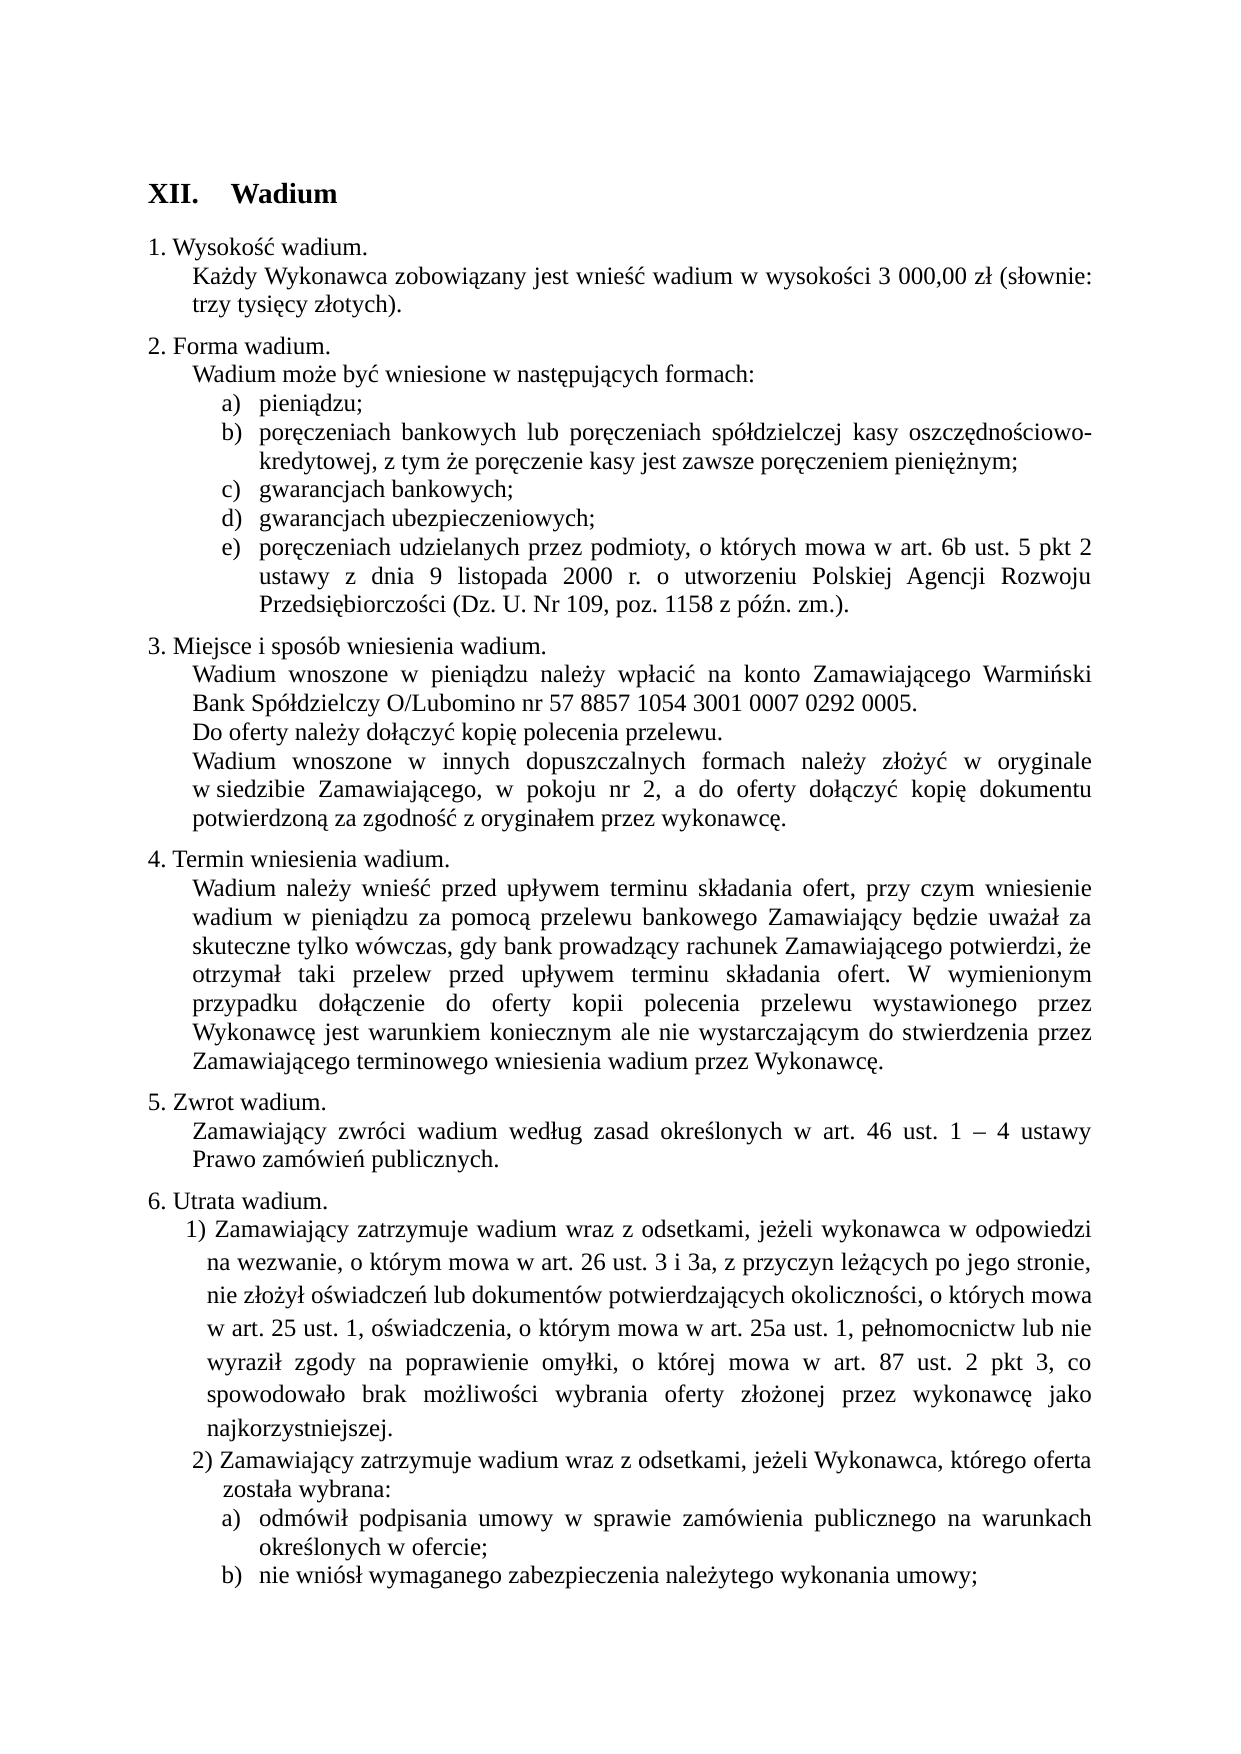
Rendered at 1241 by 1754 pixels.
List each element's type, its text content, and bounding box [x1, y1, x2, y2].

text 1) Zamawiający zatrzymuje wadium wraz z odsetkami, jeżeli wykonawca w odpowiedzi na wezwanie, o którym mowa w art. 26 ust. 3 i 3a, z przyczyn leżących po jego stronie, nie złożył oświadczeń lub dokumentów potwierdzających okoliczności, o których mowa w art. 25 ust. 1, oświadczenia, o którym mowa w art. 25a ust. 1, pełnomocnictw lub nie wyraził zgody na poprawienie omyłki, o której mowa w art. 87 ust. 2 pkt 3, co spowodowało brak możliwości wybrania oferty złożonej przez wykonawcę jako najkorzystniejszej. [185, 1214, 1093, 1441]
text Wadium wnoszone w pieniądzu należy wpłacić na konto Zamawiającego Warmiński Bank Spółdzielczy O/Lubomino nr 57 8857 1054 3001 0007 0292 0005. [192, 659, 1093, 717]
text Zamawiający zwróci wadium według zasad określonych w art. 46 ust. 1 – 4 ustawy Prawo zamówień publicznych. [192, 1116, 1093, 1173]
text 5. Zwrot wadium. [148, 1087, 1093, 1116]
text Wadium wnoszone w innych dopuszczalnych formach należy złożyć w oryginale w siedzibie Zamawiającego, w pokoju nr 2, a do oferty dołączyć kopię dokumentu potwierdzoną za zgodność z oryginałem przez wykonawcę. [192, 746, 1093, 832]
subtitle Wadium [148, 176, 1093, 210]
list poręczeniach bankowych lub poręczeniach spółdzielczej kasy oszczędnościowo-kredytowej, z tym że poręczenie kasy jest zawsze poręczeniem pieniężnym; [221, 417, 1093, 474]
text 1. Wysokość wadium. [148, 232, 1093, 261]
list nie wniósł wymaganego zabezpieczenia należytego wykonania umowy; [221, 1561, 1093, 1589]
list poręczeniach udzielanych przez podmioty, o których mowa w art. 6b ust. 5 pkt 2 ustawy z dnia 9 listopada 2000 r. o utworzeniu Polskiej Agencji Rozwoju Przedsiębiorczości (Dz. U. Nr 109, poz. 1158 z późn. zm.). [221, 532, 1093, 618]
text 6. Utrata wadium. [148, 1186, 1093, 1214]
text Każdy Wykonawca zobowiązany jest wnieść wadium w wysokości 3 000,00 zł (słownie: trzy tysięcy złotych). [192, 261, 1093, 318]
list gwarancjach ubezpieczeniowych; [221, 503, 1093, 532]
text Do oferty należy dołączyć kopię polecenia przelewu. [148, 717, 1093, 746]
list gwarancjach bankowych; [221, 474, 1093, 503]
text Wadium może być wniesione w następujących formach: [192, 359, 1093, 388]
text 3. Miejsce i sposób wniesienia wadium. [148, 631, 1093, 659]
text Wadium należy wnieść przed upływem terminu składania ofert, przy czym wniesienie wadium w pieniądzu za pomocą przelewu bankowego Zamawiający będzie uważał za skuteczne tylko wówczas, gdy bank prowadzący rachunek Zamawiającego potwierdzi, że otrzymał taki przelew przed upływem terminu składania ofert. W wymienionym przypadku dołączenie do oferty kopii polecenia przelewu wystawionego przez Wykonawcę jest warunkiem koniecznym ale nie wystarczającym do stwierdzenia przez Zamawiającego terminowego wniesienia wadium przez Wykonawcę. [192, 873, 1093, 1074]
text 2) Zamawiający zatrzymuje wadium wraz z odsetkami, jeżeli Wykonawca, którego oferta została wybrana: [185, 1446, 1093, 1503]
list odmówił podpisania umowy w sprawie zamówienia publicznego na warunkach określonych w ofercie; [221, 1503, 1093, 1561]
list pieniądzu; [221, 388, 1093, 417]
text 2. Forma wadium. [148, 331, 1093, 359]
text 4. Termin wniesienia wadium. [148, 844, 1093, 873]
